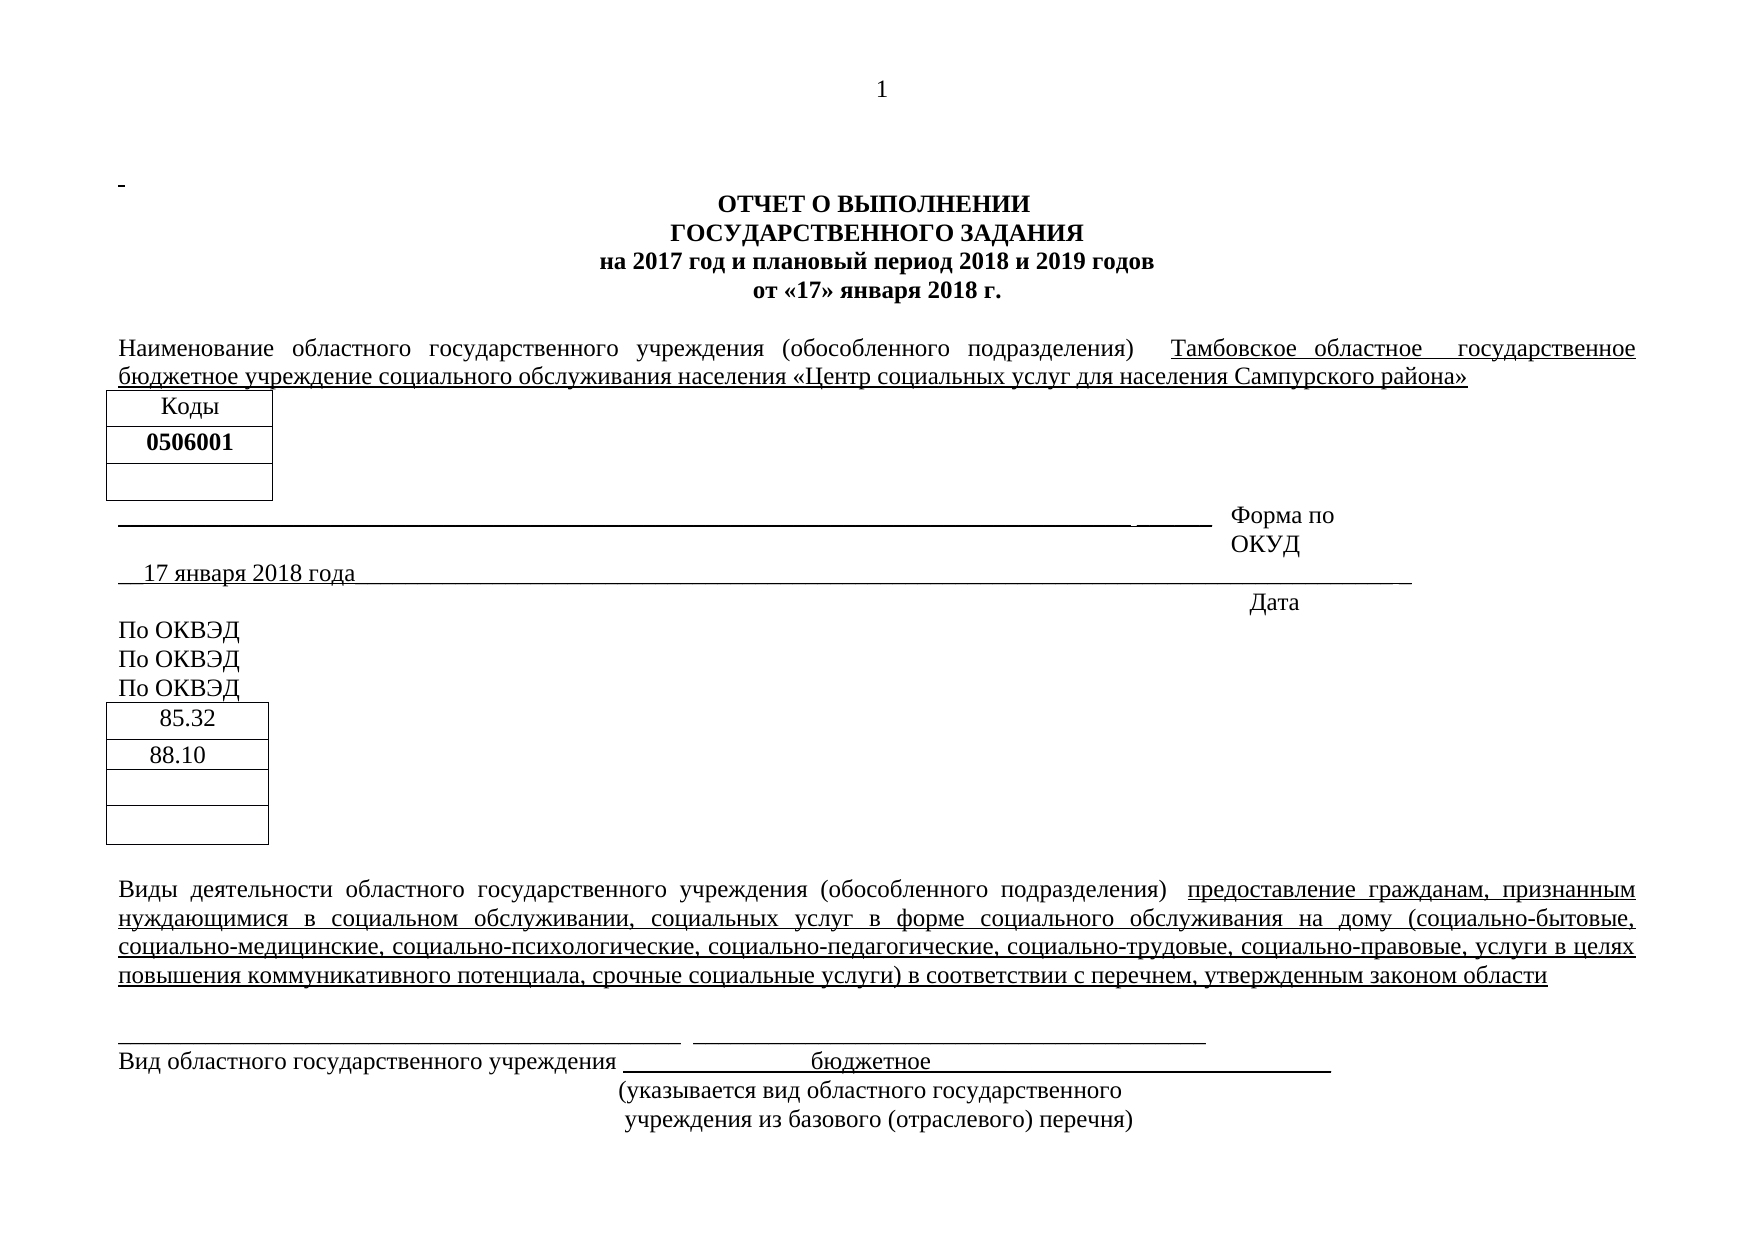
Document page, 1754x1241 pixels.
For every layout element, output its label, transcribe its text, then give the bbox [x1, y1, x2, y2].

text учреждения из базового (отраслевого) перечня) [118, 1104, 1636, 1133]
text повышения коммуникативного потенциала, срочные социальные услуги) в соответствии с перечнем, утвержденным законом области [118, 958, 1636, 989]
text ОТЧЕТ О ВЫПОЛНЕНИИ [118, 189, 1636, 218]
text _____________________________________________ _________________________________________ [118, 1018, 1636, 1046]
text _________________________________________________________________________________ ______ Форма по [118, 501, 1636, 529]
text __17 января 2018 года___________________________________________________________________________________ _ [118, 558, 1636, 587]
table_header 85.32 [107, 703, 268, 739]
text от «17» января 2018 г. [118, 275, 1636, 304]
text Дата [118, 587, 1636, 616]
text ОКУД [118, 529, 1636, 558]
table_cell 88.10 [107, 740, 268, 769]
table_cell [107, 806, 268, 844]
table_header Коды [107, 391, 272, 426]
text (указывается вид областного государственного [118, 1075, 1636, 1104]
text По ОКВЭД [118, 616, 1636, 644]
text По ОКВЭД [118, 673, 1636, 702]
table_cell [107, 464, 272, 499]
text на 2017 год и плановый период 2018 и 2019 годов [118, 246, 1636, 275]
text Вид областного государственного учреждения _______________бюджетное______ ________________________ [118, 1046, 1636, 1075]
text ГОСУДАРСТВЕННОГО ЗАДАНИЯ [118, 218, 1636, 246]
text Виды деятельности областного государственного учреждения (обособленного подразделения) предоставление гражданам, признанным нуждающимися в социальном обслуживании, социальных услуг в форме социального обслуживания на дому (социально-бытовые, [118, 874, 1636, 928]
table_cell [107, 770, 268, 805]
text социально-медицинские, социально-психологические, социально-педагогические, социально-трудовые, социально-правовые, услуги в целях [118, 929, 1636, 956]
table_cell 0506001 [107, 427, 272, 463]
text Наименование областного государственного учреждения (обособленного подразделения) Тамбовское областное государственное бюджетное учреждение социального обслуживания населения «Центр социальных услуг для населения Сампурского района» [118, 333, 1636, 390]
text По ОКВЭД [118, 644, 1636, 673]
